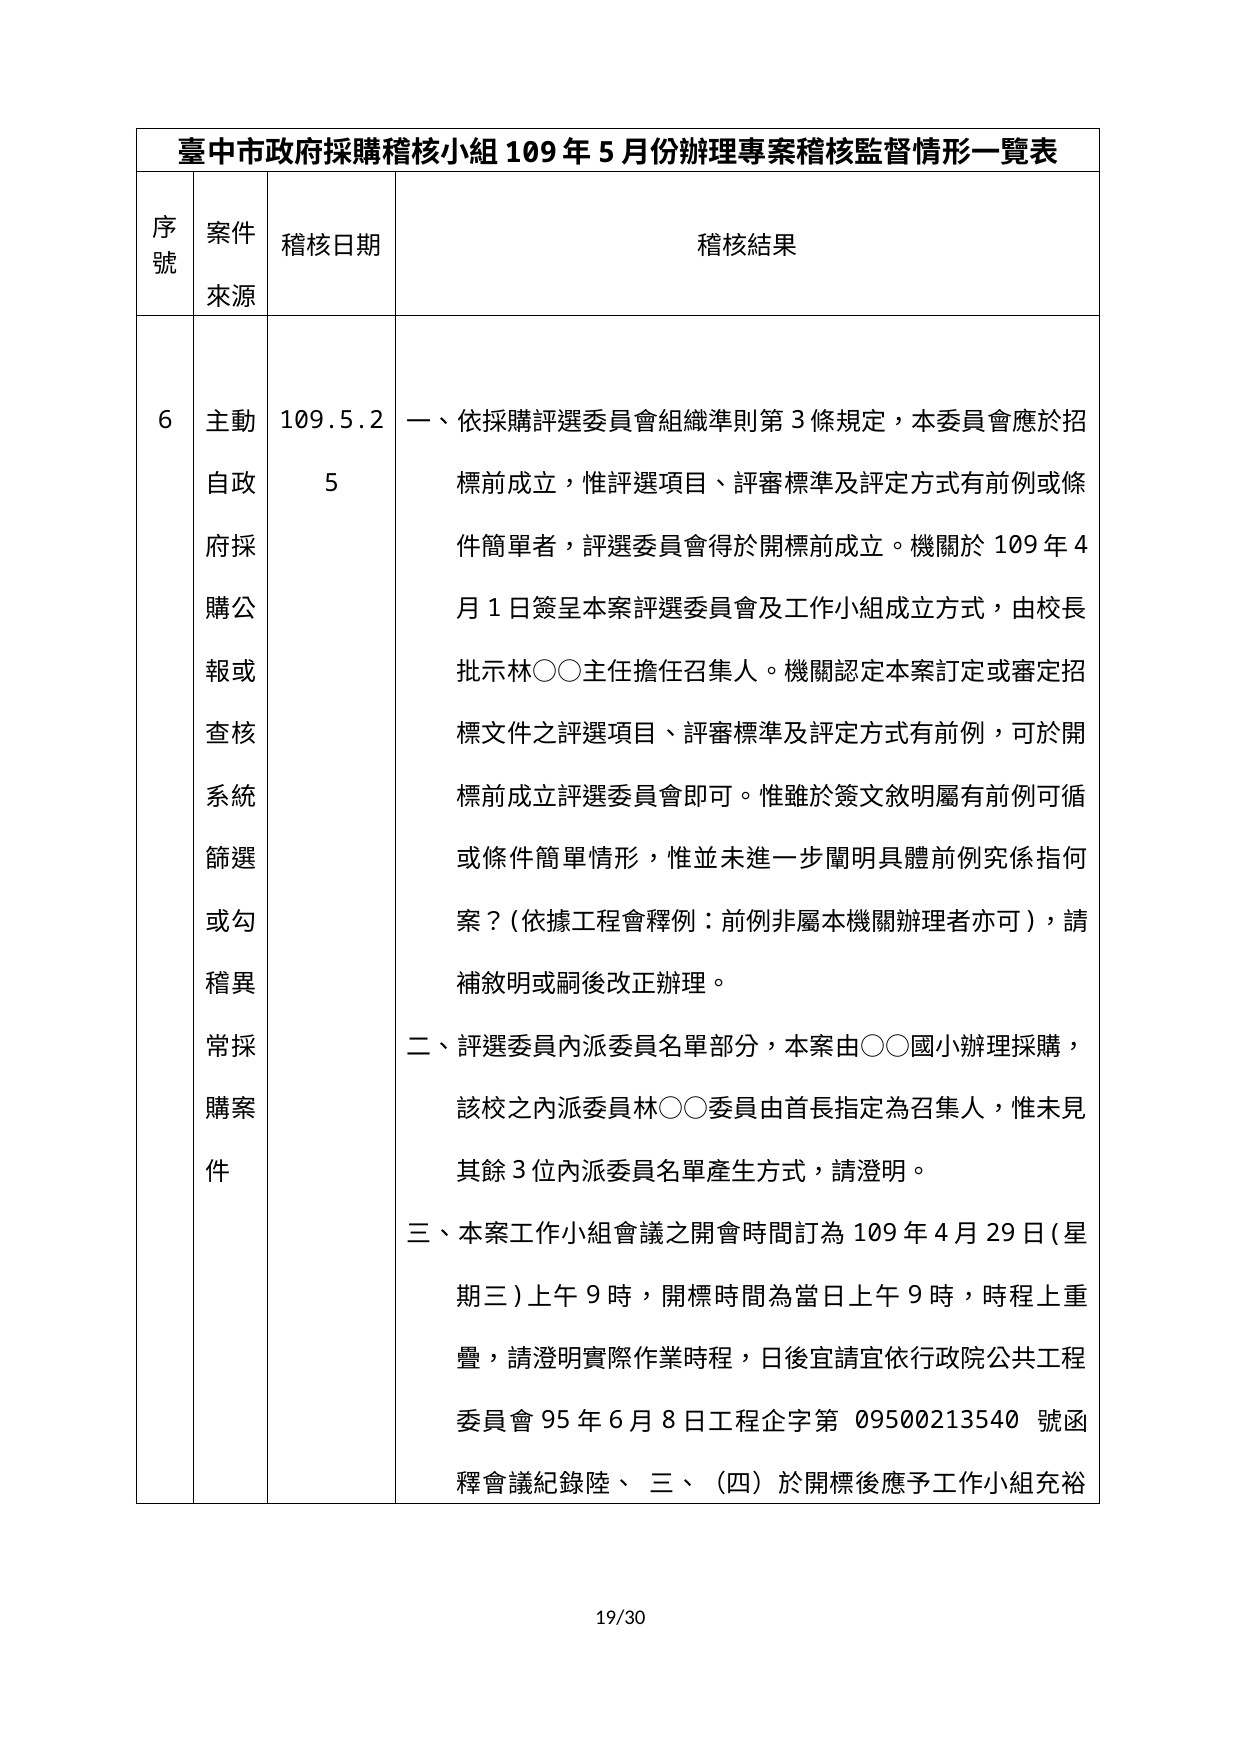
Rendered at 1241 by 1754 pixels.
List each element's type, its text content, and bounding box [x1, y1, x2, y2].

table_cell 109.5.25 [268, 316, 395, 1502]
table_cell [1100, 171, 1104, 315]
table_header 臺中市政府採購稽核小組109年5月份辦理專案稽核監督情形一覽表 [137, 129, 1099, 171]
table_header [1100, 128, 1104, 171]
table_cell 6 [137, 316, 193, 1502]
table_cell 稽核結果 [396, 172, 1099, 315]
table_cell 序號 [137, 172, 193, 315]
table_cell [1100, 315, 1104, 1502]
table_cell 主動自政府採購公報或查核系統篩選或勾稽異常採購案件 [194, 316, 267, 1502]
table_cell 稽核日期 [268, 172, 395, 315]
table_cell 案件來源 [194, 172, 267, 315]
table_cell 一、依採購評選委員會組織準則第3條規定，本委員會應於招標前成立，惟評選項目、評審標準及評定方式有前例或條件簡單者，評選委員會得於開標前成立。機關於109年4月1日簽呈本案評選委員會及工作小組成立方式，由校長批示林○○主任擔任召集人。機關認定本案訂定或審定招標文件之評選項目、評審標準及評定方式有前例，可於開標前成立評選委員會即可。惟雖於簽文敘明屬有前例可循或條件簡單情形，惟並未進一步闡明具體前例究係指何案？(依據工程會釋例：前例非屬本機關辦理者亦可)，請補敘明或嗣後改正辦理。 二、評選委員內派委員名單部分，本案由○○國小辦理採購，該校之內派委員林○○委員由首長指定為召集人，惟未見其餘3位內派委員名單產生方式，請澄明。 三、本案工作小組會議之開會時間訂為109年4月29日(星期三)上午9時，開標時間為當日上午9時，時程上重疊，請澄明實際作業時程，日後宜請宜依行政院公共工程委員會95年6月8日工程企字第 09500213540 號函釋會議紀錄陸、 三、（四）於開標後應予工作小組充裕 [396, 316, 1099, 1502]
